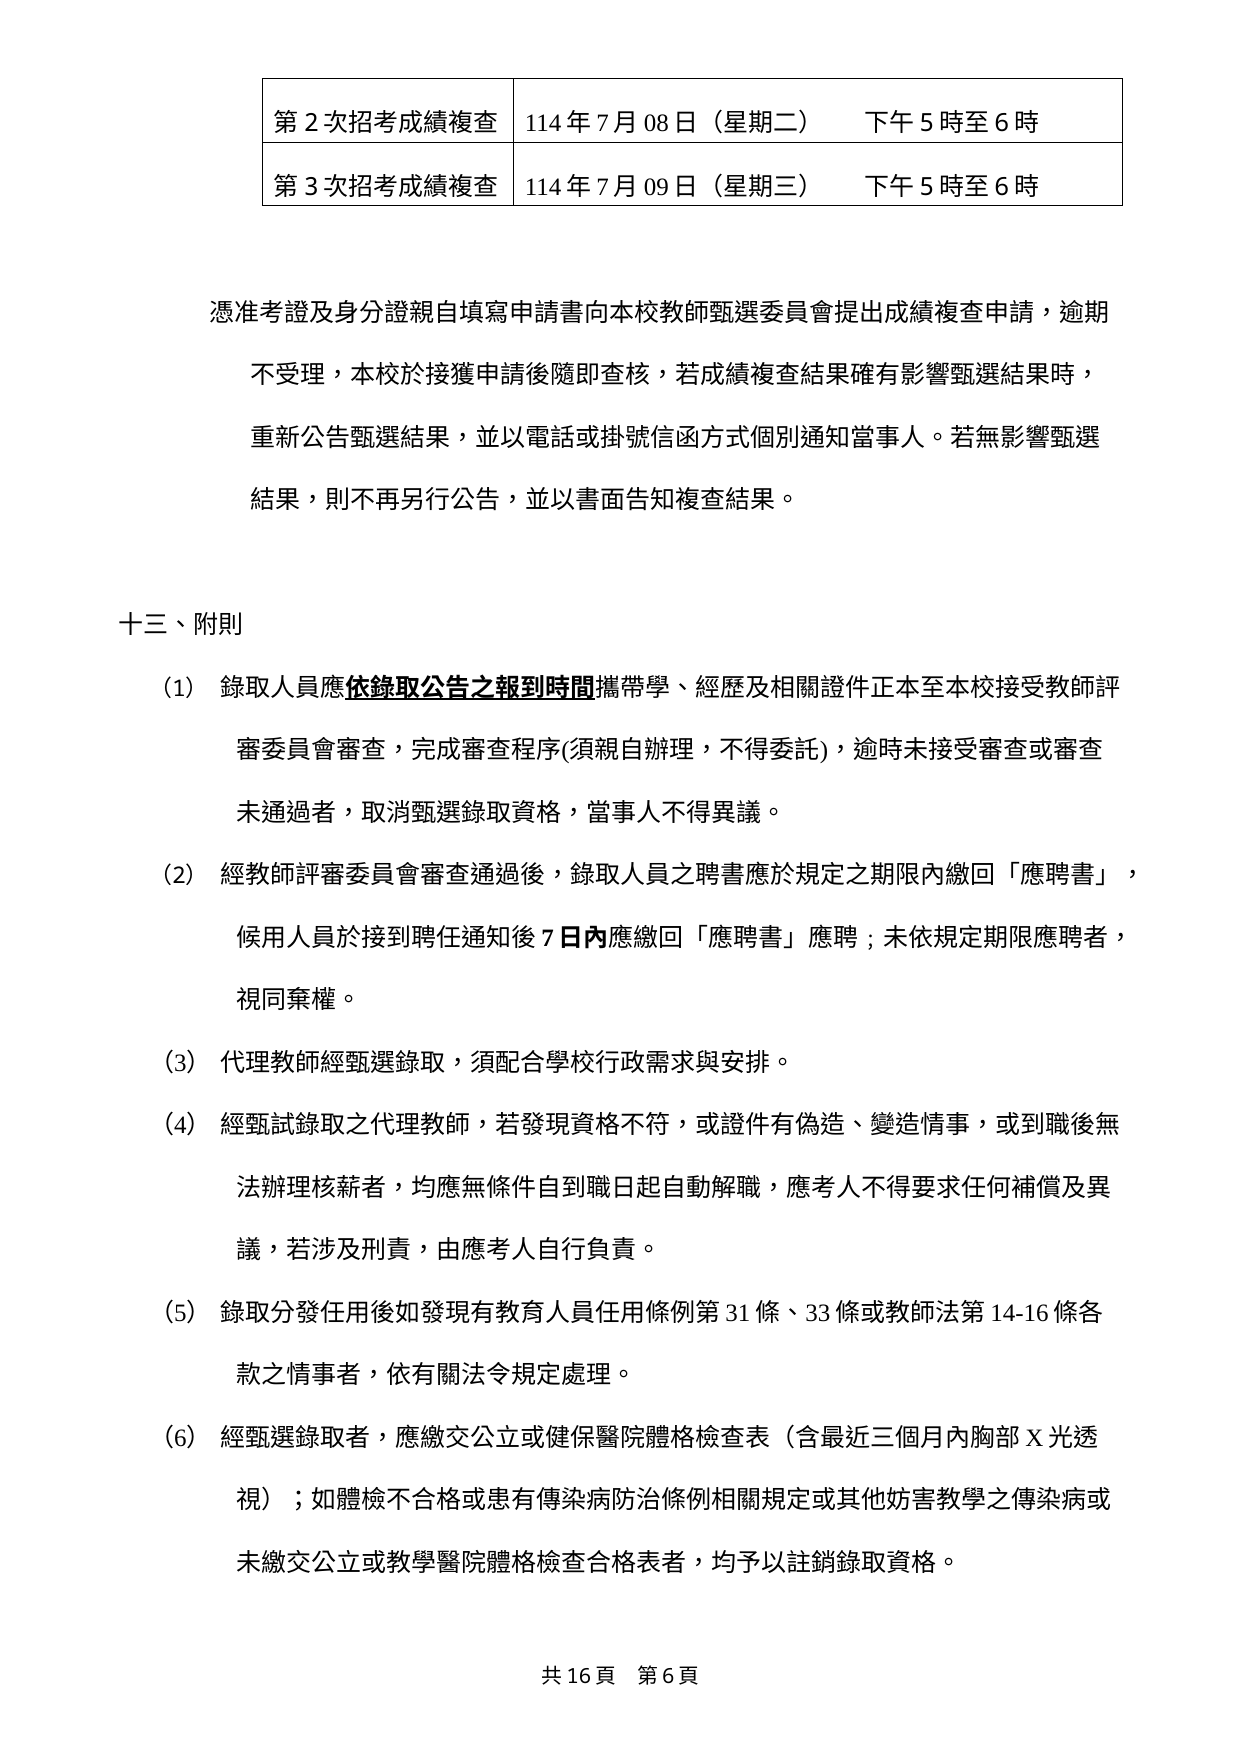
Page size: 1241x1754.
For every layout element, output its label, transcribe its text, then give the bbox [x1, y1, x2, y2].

table_cell 下午5時至6時 [853, 79, 1122, 142]
list 代理教師經甄選錄取，須配合學校行政需求與安排。 [149, 1019, 1122, 1081]
table_cell 114年7月09日（星期三） [514, 143, 853, 205]
list 錄取分發任用後如發現有教育人員任用條例第31條、33條或教師法第14-16條各款之情事者，依有關法令規定處理。 [149, 1269, 1122, 1394]
list 經甄試錄取之代理教師，若發現資格不符，或證件有偽造、變造情事，或到職後無法辦理核薪者，均應無條件自到職日起自動解職，應考人不得要求任何補償及異議，若涉及刑責，由應考人自行負責。 [149, 1081, 1122, 1269]
table_cell 第2次招考成績複查 [263, 79, 513, 142]
table_cell 下午5時至6時 [853, 143, 1122, 205]
list 經教師評審委員會審查通過後，錄取人員之聘書應於規定之期限內繳回「應聘書」，候用人員於接到聘任通知後7日內應繳回「應聘書」應聘﹔未依規定期限應聘者，視同棄權。 [149, 831, 1122, 1019]
table_cell 114年7月08日（星期二） [514, 79, 853, 142]
text 憑准考證及身分證親自填寫申請書向本校教師甄選委員會提出成績複查申請，逾期不受理，本校於接獲申請後隨即查核，若成績複查結果確有影響甄選結果時，重新公告甄選結果，並以電話或掛號信函方式個別通知當事人。若無影響甄選結果，則不再另行公告，並以書面告知複查結果。 [172, 269, 1122, 519]
table_cell 第3次招考成績複查 [263, 143, 513, 205]
list 經甄選錄取者，應繳交公立或健保醫院體格檢查表（含最近三個月內胸部X光透視）；如體檢不合格或患有傳染病防治條例相關規定或其他妨害教學之傳染病或未繳交公立或教學醫院體格檢查合格表者，均予以註銷錄取資格。 [149, 1394, 1122, 1581]
text 十三、附則 [118, 581, 1122, 644]
list 錄取人員應依錄取公告之報到時間攜帶學、經歷及相關證件正本至本校接受教師評審委員會審查，完成審查程序(須親自辦理，不得委託)，逾時未接受審查或審查未通過者，取消甄選錄取資格，當事人不得異議。 [149, 644, 1122, 831]
